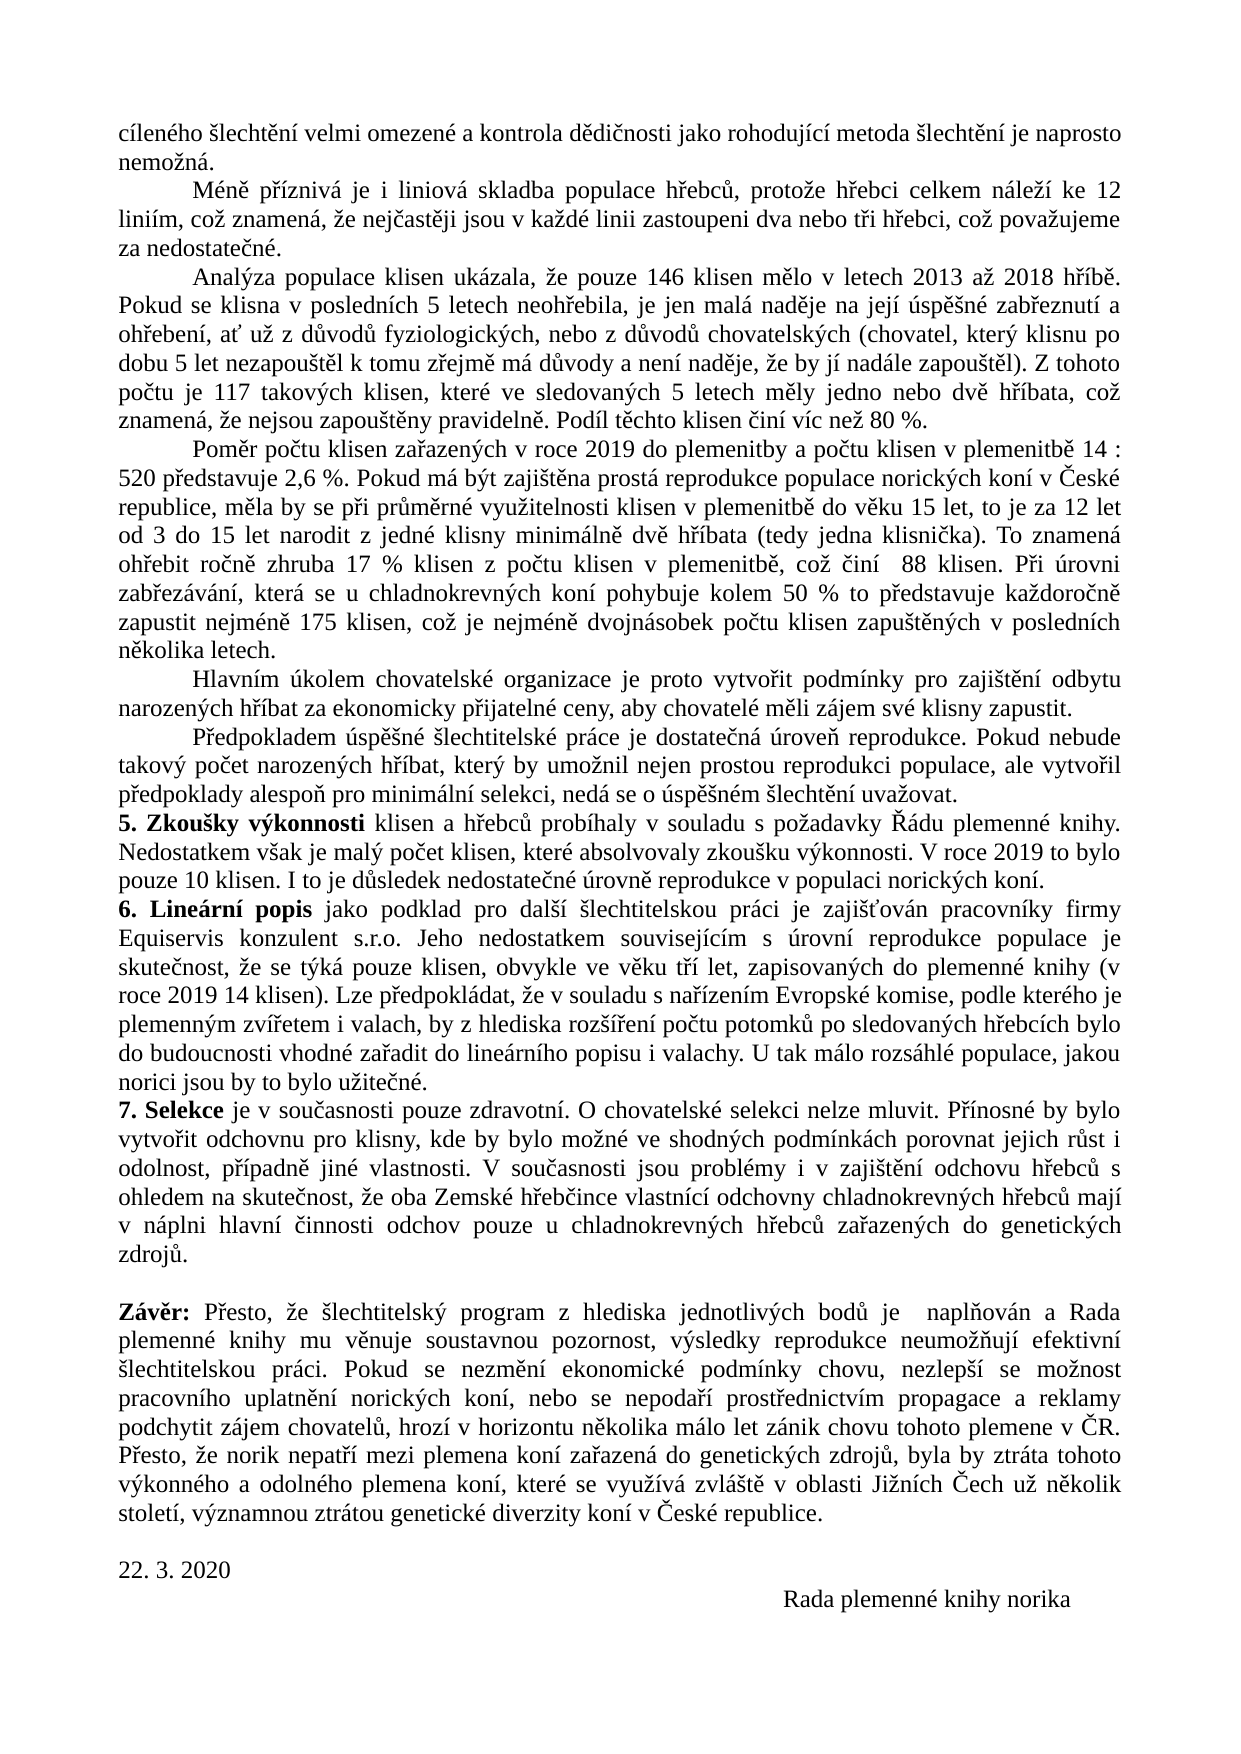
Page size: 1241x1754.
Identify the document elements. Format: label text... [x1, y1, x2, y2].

text Předpokladem úspěšné šlechtitelské práce je dostatečná úroveň reprodukce. Pokud nebude takový počet narozených hříbat, který by umožnil nejen prostou reprodukci populace, ale vytvořil předpoklady alespoň pro minimální selekci, nedá se o úspěšném šlechtění uvažovat. [118, 722, 1122, 808]
text Poměr počtu klisen zařazených v roce 2019 do plemenitby a počtu klisen v plemenitbě 14 : 520 představuje 2,6 %. Pokud má být zajištěna prostá reprodukce populace norických koní v České republice, měla by se při průměrné využitelnosti klisen v plemenitbě do věku 15 let, to je za 12 let od 3 do 15 let narodit z jedné klisny minimálně dvě hříbata (tedy jedna klisnička). To znamená ohřebit ročně zhruba 17 % klisen z počtu klisen v plemenitbě, což činí 88 klisen. Při úrovni zabřezávání, která se u chladnokrevných koní pohybuje kolem 50 % to představuje každoročně zapustit nejméně 175 klisen, což je nejméně dvojnásobek počtu klisen zapuštěných v posledních několika letech. [118, 434, 1122, 664]
text 22. 3. 2020 [118, 1556, 1122, 1584]
text Analýza populace klisen ukázala, že pouze 146 klisen mělo v letech 2013 až 2018 hříbě. Pokud se klisna v posledních 5 letech neohřebila, je jen malá naděje na její úspěšné zabřeznutí a ohřebení, ať už z důvodů fyziologických, nebo z důvodů chovatelských (chovatel, který klisnu po dobu 5 let nezapouštěl k tomu zřejmě má důvody a není naděje, že by jí nadále zapouštěl). Z tohoto počtu je 117 takových klisen, které ve sledovaných 5 letech měly jedno nebo dvě hříbata, což znamená, že nejsou zapouštěny pravidelně. Podíl těchto klisen činí víc než 80 %. [118, 262, 1122, 434]
text Závěr: Přesto, že šlechtitelský program z hlediska jednotlivých bodů je naplňován a Rada plemenné knihy mu věnuje soustavnou pozornost, výsledky reprodukce neumožňují efektivní šlechtitelskou práci. Pokud se nezmění ekonomické podmínky chovu, nezlepší se možnost pracovního uplatnění norických koní, nebo se nepodaří prostřednictvím propagace a reklamy podchytit zájem chovatelů, hrozí v horizontu několika málo let zánik chovu tohoto plemene v ČR. Přesto, že norik nepatří mezi plemena koní zařazená do genetických zdrojů, byla by ztráta tohoto výkonného a odolného plemena koní, které se využívá zvláště v oblasti Jižních Čech už několik století, významnou ztrátou genetické diverzity koní v České republice. [118, 1297, 1122, 1527]
text cíleného šlechtění velmi omezené a kontrola dědičnosti jako rohodující metoda šlechtění je naprosto nemožná. [118, 118, 1122, 176]
text Méně příznivá je i liniová skladba populace hřebců, protože hřebci celkem náleží ke 12 liniím, což znamená, že nejčastěji jsou v každé linii zastoupeni dva nebo tři hřebci, což považujeme za nedostatečné. [118, 176, 1122, 262]
text Rada plemenné knihy norika [118, 1584, 1122, 1613]
text 5. Zkoušky výkonnosti klisen a hřebců probíhaly v souladu s požadavky Řádu plemenné knihy. Nedostatkem však je malý počet klisen, které absolvovaly zkoušku výkonnosti. V roce 2019 to bylo pouze 10 klisen. I to je důsledek nedostatečné úrovně reprodukce v populaci norických koní. [118, 808, 1122, 894]
text Hlavním úkolem chovatelské organizace je proto vytvořit podmínky pro zajištění odbytu narozených hříbat za ekonomicky přijatelné ceny, aby chovatelé měli zájem své klisny zapustit. [118, 664, 1122, 722]
text 6. Lineární popis jako podklad pro další šlechtitelskou práci je zajišťován pracovníky firmy Equiservis konzulent s.r.o. Jeho nedostatkem souvisejícím s úrovní reprodukce populace je skutečnost, že se týká pouze klisen, obvykle ve věku tří let, zapisovaných do plemenné knihy (v roce 2019 14 klisen). Lze předpokládat, že v souladu s nařízením Evropské komise, podle kterého je plemenným zvířetem i valach, by z hlediska rozšíření počtu potomků po sledovaných hřebcích bylo do budoucnosti vhodné zařadit do lineárního popisu i valachy. U tak málo rozsáhlé populace, jakou norici jsou by to bylo užitečné. [118, 894, 1122, 1096]
text 7. Selekce je v současnosti pouze zdravotní. O chovatelské selekci nelze mluvit. Přínosné by bylo vytvořit odchovnu pro klisny, kde by bylo možné ve shodných podmínkách porovnat jejich růst i odolnost, případně jiné vlastnosti. V současnosti jsou problémy i v zajištění odchovu hřebců s ohledem na skutečnost, že oba Zemské hřebčince vlastnící odchovny chladnokrevných hřebců mají v náplni hlavní činnosti odchov pouze u chladnokrevných hřebců zařazených do genetických zdrojů. [118, 1096, 1122, 1268]
